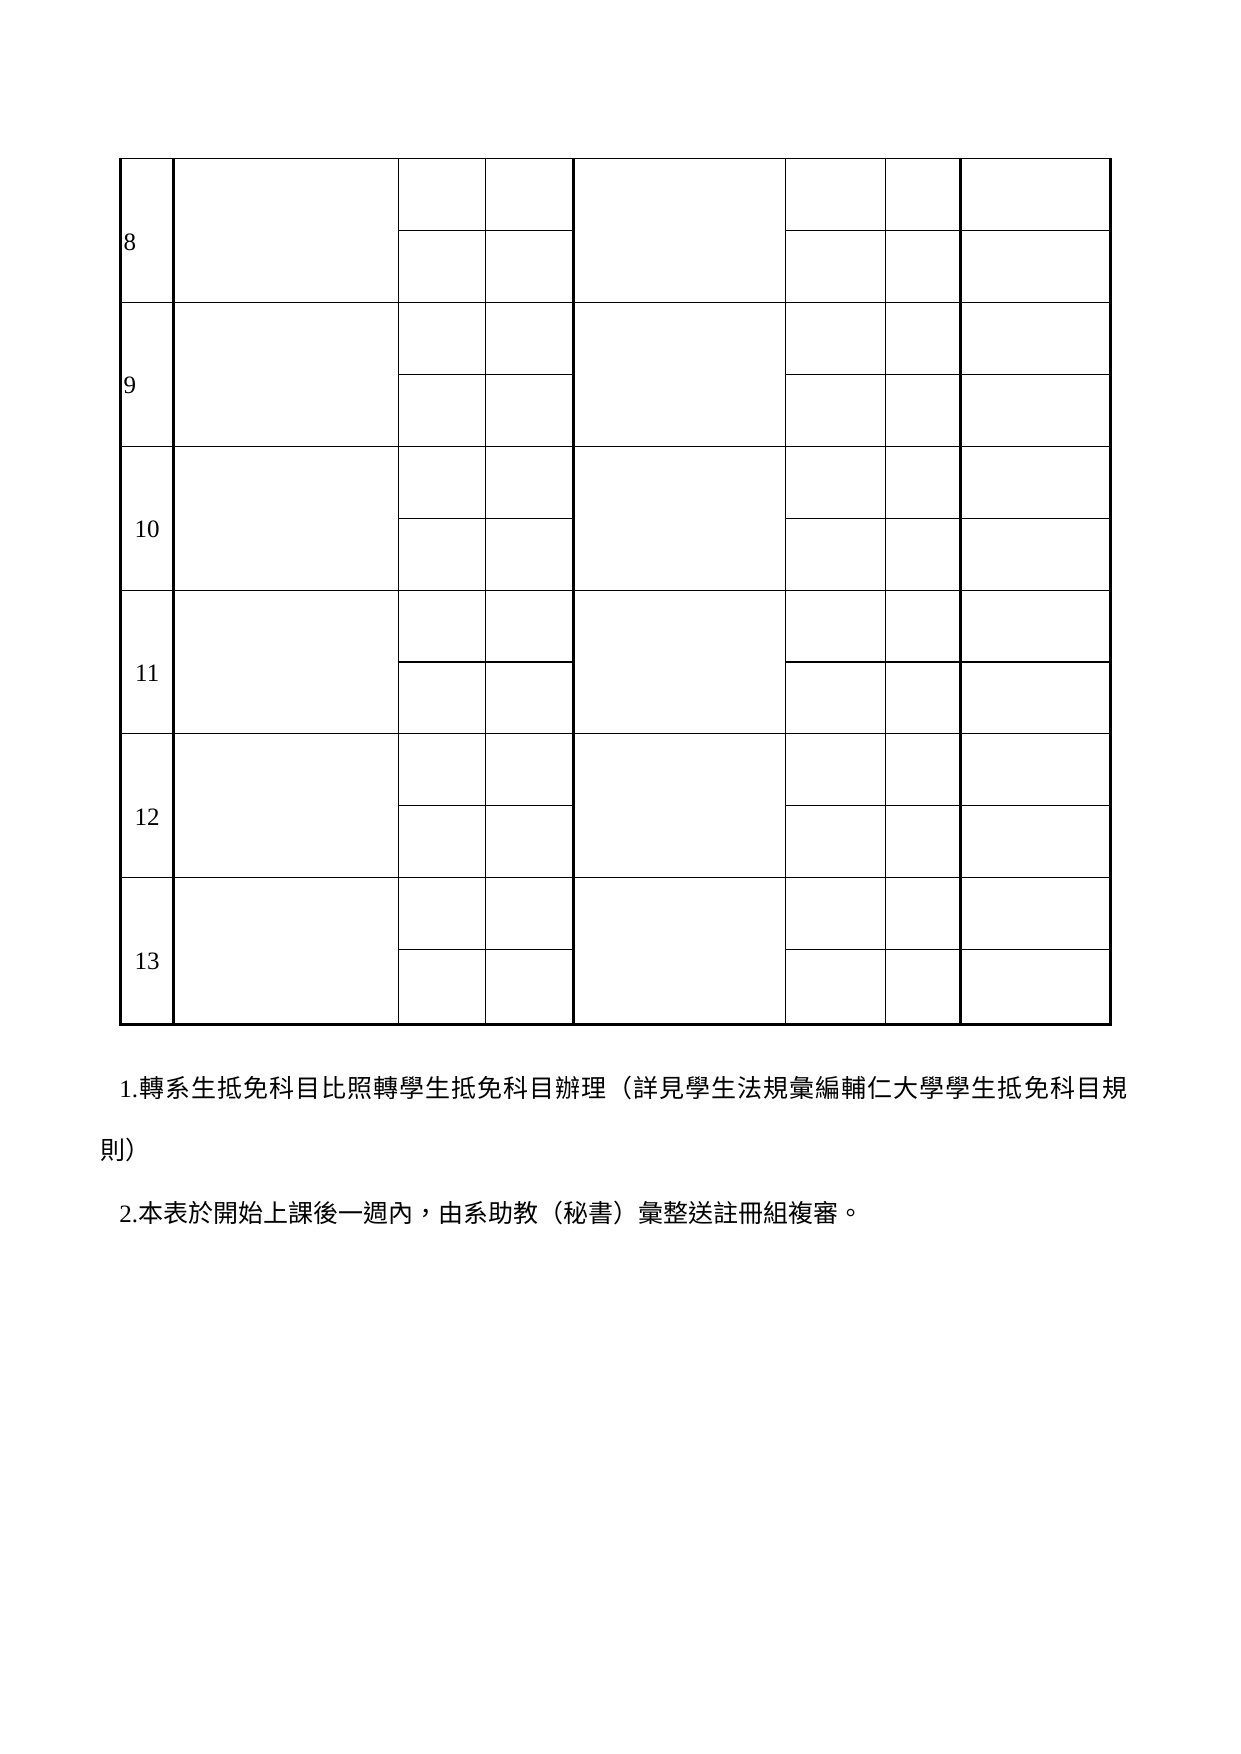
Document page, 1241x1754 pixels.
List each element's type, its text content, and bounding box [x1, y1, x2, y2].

table_cell [399, 519, 485, 589]
table_cell [175, 303, 398, 446]
table_cell [962, 591, 1109, 661]
table_cell [962, 159, 1109, 230]
table_cell [886, 303, 959, 374]
table_cell [486, 591, 572, 661]
table_cell [886, 375, 959, 446]
table_cell [575, 447, 785, 589]
table_cell [575, 303, 785, 446]
table_cell [175, 734, 398, 877]
table_cell [786, 159, 885, 230]
table_cell [399, 806, 485, 877]
table_cell [886, 878, 959, 949]
table_cell 12 [122, 734, 172, 877]
table_cell [886, 806, 959, 877]
table_cell [886, 734, 959, 805]
table_cell [886, 950, 959, 1023]
table_cell [886, 591, 959, 661]
table_cell [175, 878, 398, 1023]
table_cell [962, 519, 1109, 589]
table_cell [786, 591, 885, 661]
table_cell [399, 303, 485, 374]
table_cell [962, 231, 1109, 302]
text 1.轉系生抵免科目比照轉學生抵免科目辦理（詳見學生法規彙編輔仁大學學生抵免科目規則） [100, 1045, 1130, 1170]
table_cell [399, 447, 485, 518]
table_cell 9 [122, 303, 172, 446]
table_cell [786, 519, 885, 589]
text 2.本表於開始上課後一週內，由系助教（秘書）彙整送註冊組複審。 [100, 1170, 1140, 1232]
table_cell [486, 375, 572, 446]
table_cell [575, 878, 785, 1023]
table_cell [962, 878, 1109, 949]
table_cell 10 [122, 447, 172, 589]
table_cell [175, 447, 398, 589]
table_cell [486, 519, 572, 589]
table_cell [786, 231, 885, 302]
table_cell [486, 878, 572, 949]
table_cell [175, 591, 398, 733]
table_cell [962, 663, 1109, 733]
table_cell [399, 375, 485, 446]
table_cell [962, 375, 1109, 446]
table_cell [486, 447, 572, 518]
table_cell [486, 159, 572, 230]
table_cell [399, 159, 485, 230]
table_cell [886, 231, 959, 302]
table_cell [786, 950, 885, 1023]
table_cell [399, 950, 485, 1023]
table_cell [399, 591, 485, 661]
table_cell [575, 159, 785, 302]
table_cell [786, 806, 885, 877]
table_cell [486, 663, 572, 733]
table_cell [175, 159, 398, 302]
table_cell [486, 734, 572, 805]
table_cell [575, 591, 785, 733]
table_cell [962, 447, 1109, 518]
table_cell [962, 950, 1109, 1023]
table_cell [399, 878, 485, 949]
table_cell [486, 950, 572, 1023]
table_cell [786, 447, 885, 518]
table_cell [786, 878, 885, 949]
table_cell [786, 303, 885, 374]
table_cell [399, 231, 485, 302]
table_cell [962, 806, 1109, 877]
table_cell [486, 231, 572, 302]
table_cell [962, 303, 1109, 374]
table_cell [962, 734, 1109, 805]
table_cell [786, 663, 885, 733]
table_cell [786, 375, 885, 446]
table_cell [399, 663, 485, 733]
table_cell [886, 447, 959, 518]
table_cell [575, 734, 785, 877]
table_cell 8 [122, 159, 172, 302]
table_cell 11 [122, 591, 172, 733]
table_cell [886, 663, 959, 733]
table_cell [486, 303, 572, 374]
table_cell [886, 519, 959, 589]
table_cell [886, 159, 959, 230]
table_cell 13 [122, 878, 172, 1023]
table_cell [786, 734, 885, 805]
table_cell [399, 734, 485, 805]
table_cell [486, 806, 572, 877]
